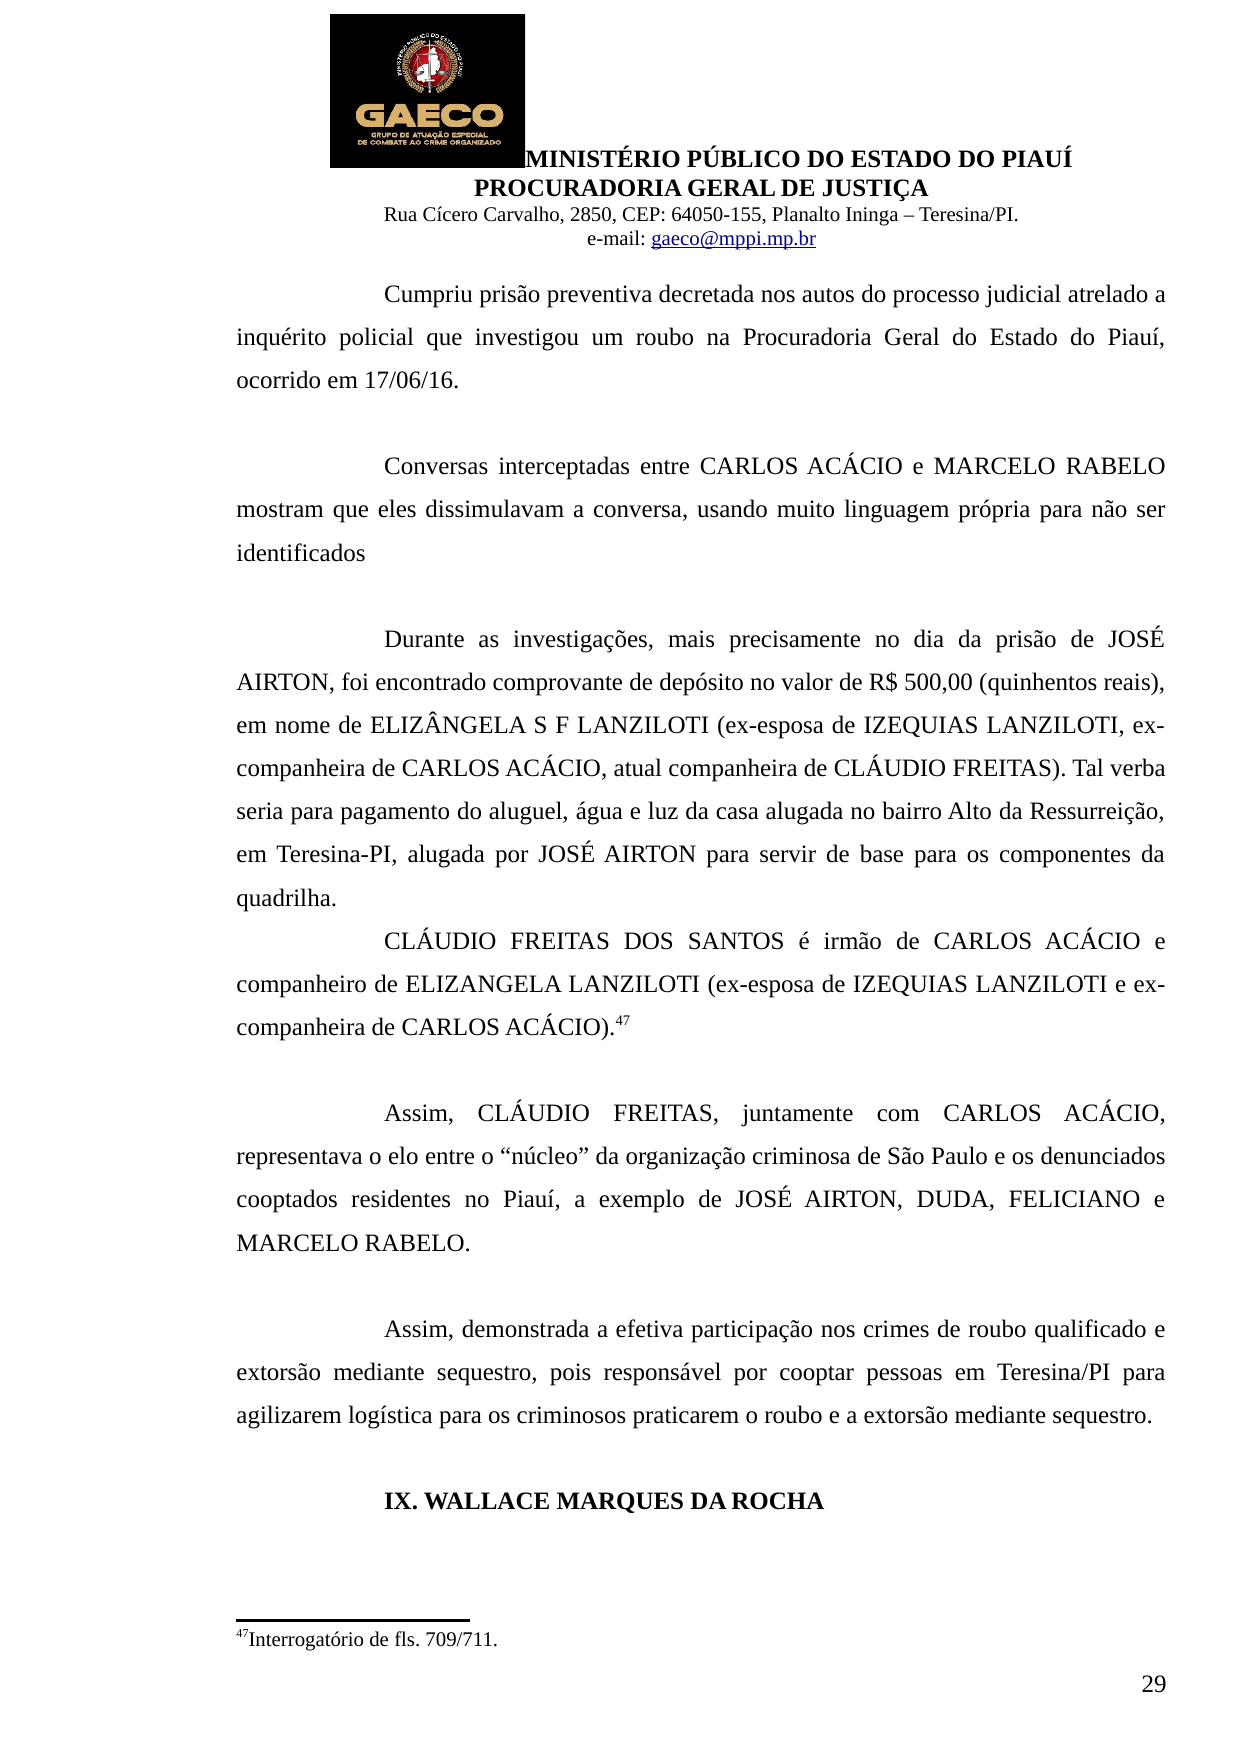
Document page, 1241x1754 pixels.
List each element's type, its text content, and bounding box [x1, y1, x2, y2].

text Interrogatório de fls. 709/711. [236, 1627, 1166, 1651]
picture [330, 14, 526, 168]
text Durante as investigações, mais precisamente no dia da prisão de JOSÉ AIRTON, foi encontrado comprovante de depósito no valor de R$ 500,00 (quinhentos reais), em nome de ELIZÂNGELA S F LANZILOTI (ex-esposa de IZEQUIAS LANZILOTI, ex-companheira de CARLOS ACÁCIO, atual companheira de CLÁUDIO FREITAS). Tal verba seria para pagamento do aluguel, água e luz da casa alugada no bairro Alto da Ressurreição, em Teresina-PI, alugada por JOSÉ AIRTON para servir de base para os componentes da quadrilha. [236, 624, 1166, 911]
text IX. WALLACE MARQUES DA ROCHA [236, 1486, 1166, 1515]
text Conversas interceptadas entre CARLOS ACÁCIO e MARCELO RABELO mostram que eles dissimulavam a conversa, usando muito linguagem própria para não ser identificados [236, 451, 1166, 566]
text Assim, CLÁUDIO FREITAS, juntamente com CARLOS ACÁCIO, representava o elo entre o “núcleo” da organização criminosa de São Paulo e os denunciados cooptados residentes no Piauí, a exemplo de JOSÉ AIRTON, DUDA, FELICIANO e MARCELO RABELO. [236, 1098, 1166, 1256]
text Cumpriu prisão preventiva decretada nos autos do processo judicial atrelado a inquérito policial que investigou um roubo na Procuradoria Geral do Estado do Piauí, ocorrido em 17/06/16. [236, 279, 1166, 394]
text CLÁUDIO FREITAS DOS SANTOS é irmão de CARLOS ACÁCIO e companheiro de ELIZANGELA LANZILOTI (ex-esposa de IZEQUIAS LANZILOTI e ex-companheira de CARLOS ACÁCIO). [236, 926, 1166, 1041]
text Assim, demonstrada a efetiva participação nos crimes de roubo qualificado e extorsão mediante sequestro, pois responsável por cooptar pessoas em Teresina/PI para agilizarem logística para os criminosos praticarem o roubo e a extorsão mediante sequestro. [236, 1314, 1166, 1429]
